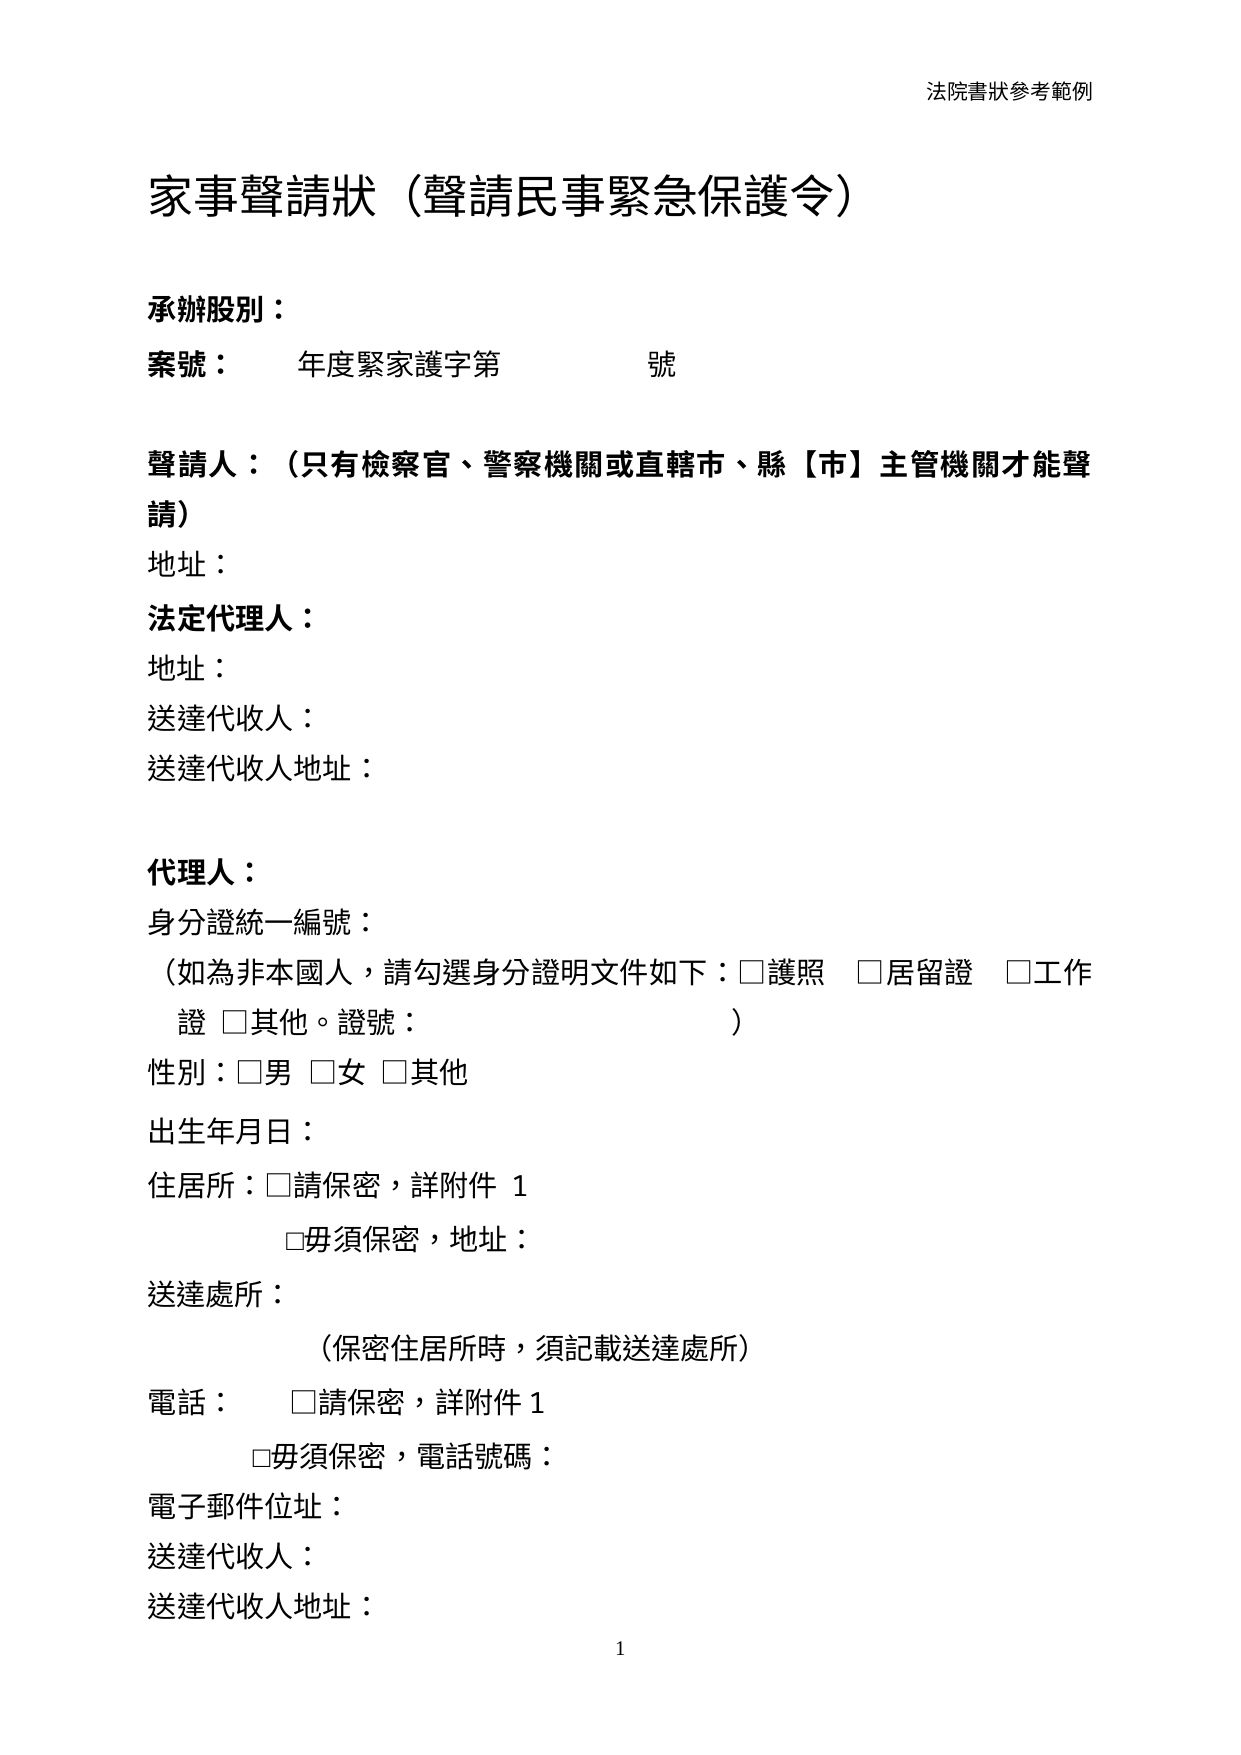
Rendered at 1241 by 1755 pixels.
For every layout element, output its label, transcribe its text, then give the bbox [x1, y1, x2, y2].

text 家事聲請狀（聲請民事緊急保護令） [148, 160, 1093, 227]
text 身分證統一編號： [148, 894, 1093, 944]
text 性別：□男 □女 □其他 [148, 1044, 1093, 1094]
text 送達代收人： [148, 1528, 1093, 1578]
text 承辦股別： [148, 281, 1093, 331]
text 電話： □請保密，詳附件1 [148, 1373, 1093, 1423]
text □毋須保密，地址： [148, 1211, 1093, 1261]
text 送達代收人地址： [148, 1578, 1093, 1628]
text 代理人： [148, 844, 1093, 894]
text 出生年月日： [148, 1102, 1093, 1152]
text 地址： [148, 639, 1093, 689]
text 住居所：□請保密，詳附件1 [148, 1156, 1093, 1206]
text 送達處所： [148, 1265, 1093, 1315]
text 聲請人：（只有檢察官、警察機關或直轄巿、縣【巿】主管機關才能聲請） [148, 435, 1093, 535]
text 法定代理人： [148, 589, 1093, 639]
text 送達代收人地址： [148, 739, 1093, 789]
text 電子郵件位址： [148, 1478, 1093, 1528]
text （如為非本國人，請勾選身分證明文件如下：□護照 □居留證 □工作證 □其他。證號： ） [148, 944, 1093, 1044]
text 地址： [148, 535, 1093, 585]
text □毋須保密，電話號碼： [148, 1428, 1093, 1478]
text （保密住居所時，須記載送達處所） [148, 1319, 1093, 1369]
text 案號： 年度緊家護字第 號 [148, 335, 1093, 385]
text 送達代收人： [148, 689, 1093, 739]
